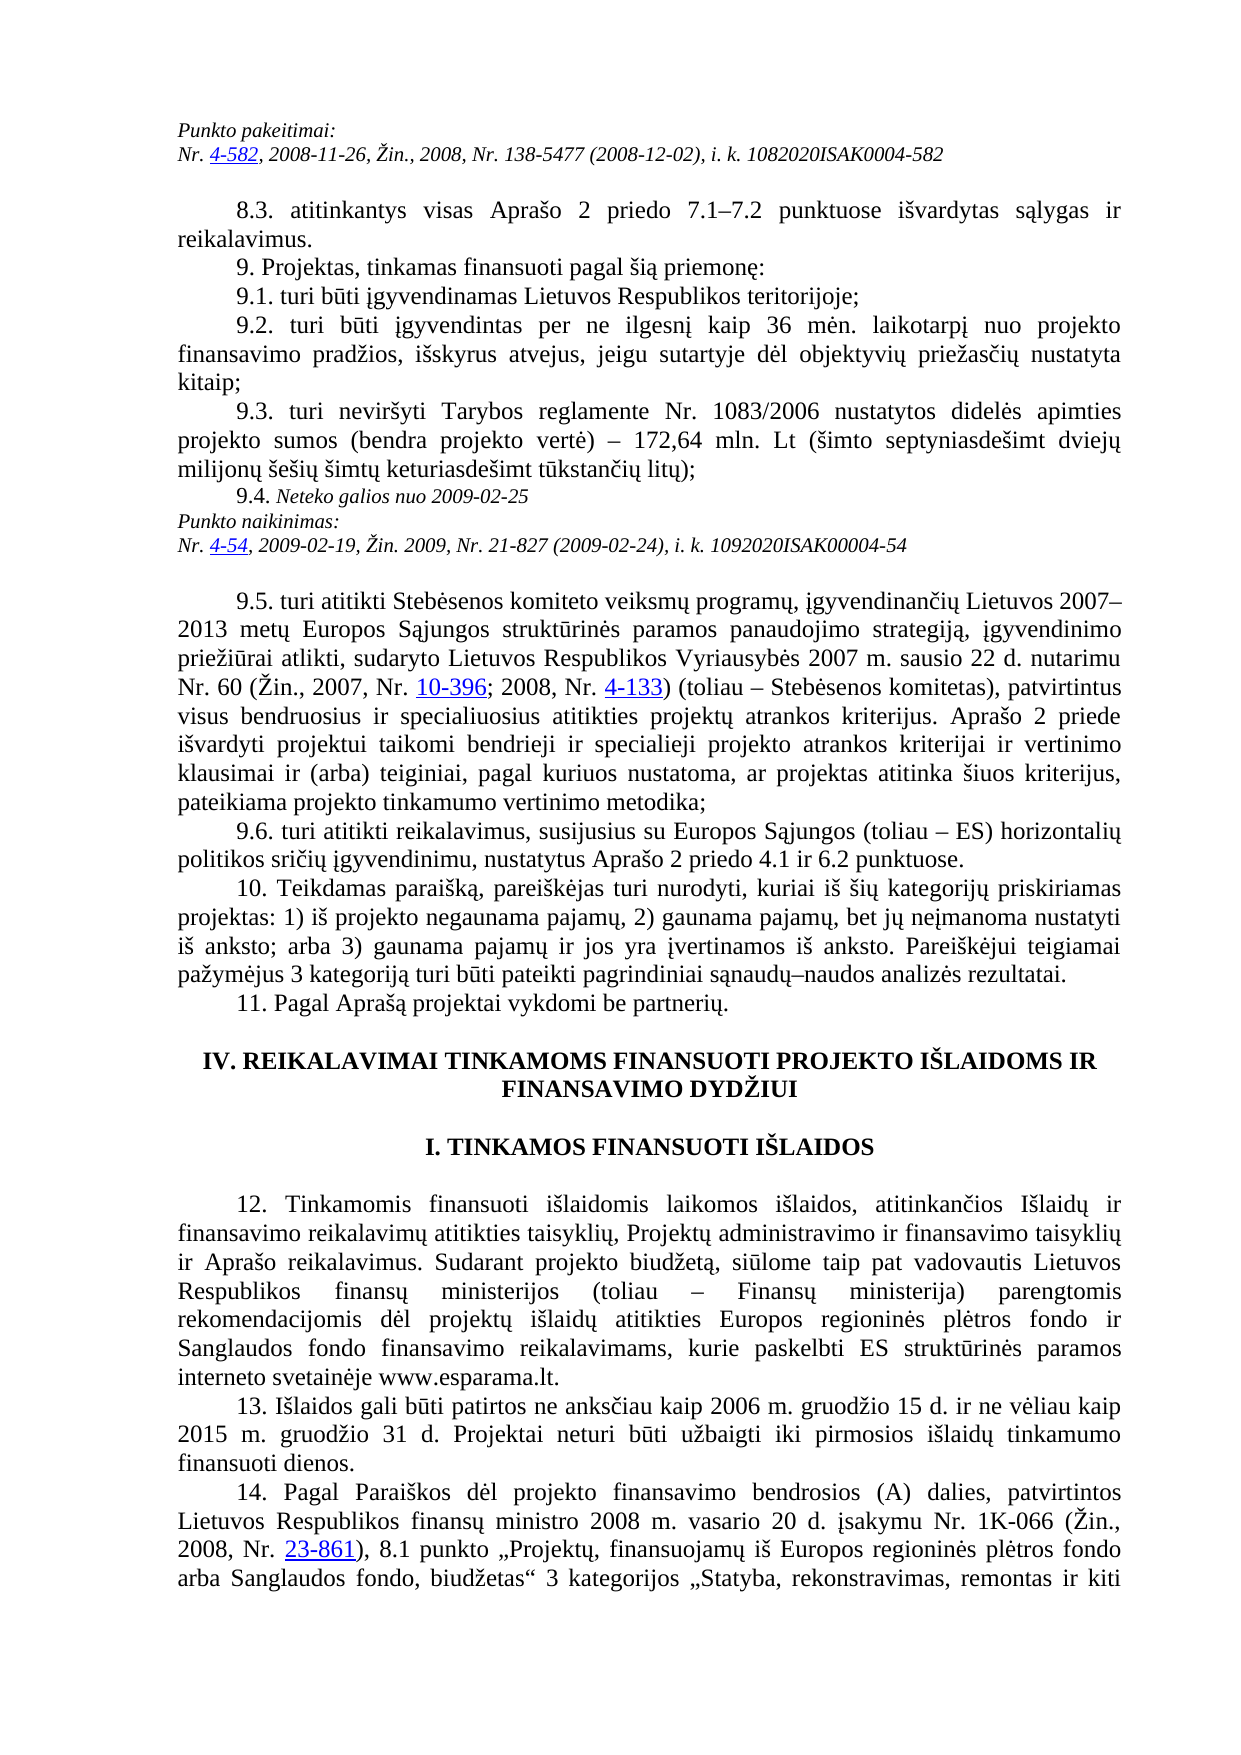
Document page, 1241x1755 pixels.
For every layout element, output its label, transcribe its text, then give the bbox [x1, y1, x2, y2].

text IV. REIKALAVIMAI TINKAMOMS FINANSUOTI PROJEKTO IŠLAIDOMS IR FINANSAVIMO DYDŽIUI [177, 1046, 1122, 1103]
text Nr. 4-54, 2009-02-19, Žin. 2009, Nr. 21-827 (2009-02-24), i. k. 1092020ISAK00004-54 [177, 533, 1122, 557]
text 9.3. turi neviršyti Tarybos reglamente Nr. 1083/2006 nustatytos didelės apimties projekto sumos (bendra projekto vertė) – 172,64 mln. Lt (šimto septyniasdešimt dviejų milijonų šešių šimtų keturiasdešimt tūkstančių litų); [177, 396, 1122, 482]
text Punkto pakeitimai: [177, 118, 1122, 142]
text 9.1. turi būti įgyvendinamas Lietuvos Respublikos teritorijoje; [177, 281, 1122, 310]
text 14. Pagal Paraiškos dėl projekto finansavimo bendrosios (A) dalies, patvirtintos Lietuvos Respublikos finansų ministro 2008 m. vasario 20 d. įsakymu Nr. 1K-066 (Žin., 2008, Nr. 23-861), 8.1 punkto „Projektų, finansuojamų iš Europos regioninės plėtros fondo arba Sanglaudos fondo, biudžetas“ 3 kategorijos „Statyba, rekonstravimas, remontas ir kiti [177, 1477, 1122, 1592]
text 9. Projektas, tinkamas finansuoti pagal šią priemonę: [177, 252, 1122, 281]
text 11. Pagal Aprašą projektai vykdomi be partnerių. [177, 988, 1122, 1017]
text Punkto naikinimas: [177, 509, 1122, 533]
text 8.3. atitinkantys visas Aprašo 2 priedo 7.1–7.2 punktuose išvardytas sąlygas ir reikalavimus. [177, 195, 1122, 252]
text I. TINKAMOS FINANSUOTI IŠLAIDOS [177, 1132, 1122, 1161]
text 13. Išlaidos gali būti patirtos ne anksčiau kaip 2006 m. gruodžio 15 d. ir ne vėliau kaip 2015 m. gruodžio 31 d. Projektai neturi būti užbaigti iki pirmosios išlaidų tinkamumo finansuoti dienos. [177, 1391, 1122, 1477]
text 12. Tinkamomis finansuoti išlaidomis laikomos išlaidos, atitinkančios Išlaidų ir finansavimo reikalavimų atitikties taisyklių, Projektų administravimo ir finansavimo taisyklių ir Aprašo reikalavimus. Sudarant projekto biudžetą, siūlome taip pat vadovautis Lietuvos Respublikos finansų ministerijos (toliau – Finansų ministerija) parengtomis rekomendacijomis dėl projektų išlaidų atitikties Europos regioninės plėtros fondo ir Sanglaudos fondo finansavimo reikalavimams, kurie paskelbti ES struktūrinės paramos interneto svetainėje www.esparama.lt. [177, 1189, 1122, 1391]
text 9.2. turi būti įgyvendintas per ne ilgesnį kaip 36 mėn. laikotarpį nuo projekto finansavimo pradžios, išskyrus atvejus, jeigu sutartyje dėl objektyvių priežasčių nustatyta kitaip; [177, 310, 1122, 396]
text 9.4. Neteko galios nuo 2009-02-25 [177, 482, 1122, 509]
text 10. Teikdamas paraišką, pareiškėjas turi nurodyti, kuriai iš šių kategorijų priskiriamas projektas: 1) iš projekto negaunama pajamų, 2) gaunama pajamų, bet jų neįmanoma nustatyti iš anksto; arba 3) gaunama pajamų ir jos yra įvertinamos iš anksto. Pareiškėjui teigiamai pažymėjus 3 kategoriją turi būti pateikti pagrindiniai sąnaudų–naudos analizės rezultatai. [177, 873, 1122, 988]
text 9.5. turi atitikti Stebėsenos komiteto veiksmų programų, įgyvendinančių Lietuvos 2007–2013 metų Europos Sąjungos struktūrinės paramos panaudojimo strategiją, įgyvendinimo priežiūrai atlikti, sudaryto Lietuvos Respublikos Vyriausybės 2007 m. sausio 22 d. nutarimu Nr. 60 (Žin., 2007, Nr. 10-396; 2008, Nr. 4-133) (toliau – Stebėsenos komitetas), patvirtintus visus bendruosius ir specialiuosius atitikties projektų atrankos kriterijus. Aprašo 2 priede išvardyti projektui taikomi bendrieji ir specialieji projekto atrankos kriterijai ir vertinimo klausimai ir (arba) teiginiai, pagal kuriuos nustatoma, ar projektas atitinka šiuos kriterijus, pateikiama projekto tinkamumo vertinimo metodika; [177, 586, 1122, 816]
text Nr. 4-582, 2008-11-26, Žin., 2008, Nr. 138-5477 (2008-12-02), i. k. 1082020ISAK0004-582 [177, 142, 1122, 166]
text 9.6. turi atitikti reikalavimus, susijusius su Europos Sąjungos (toliau – ES) horizontalių politikos sričių įgyvendinimu, nustatytus Aprašo 2 priedo 4.1 ir 6.2 punktuose. [177, 816, 1122, 873]
